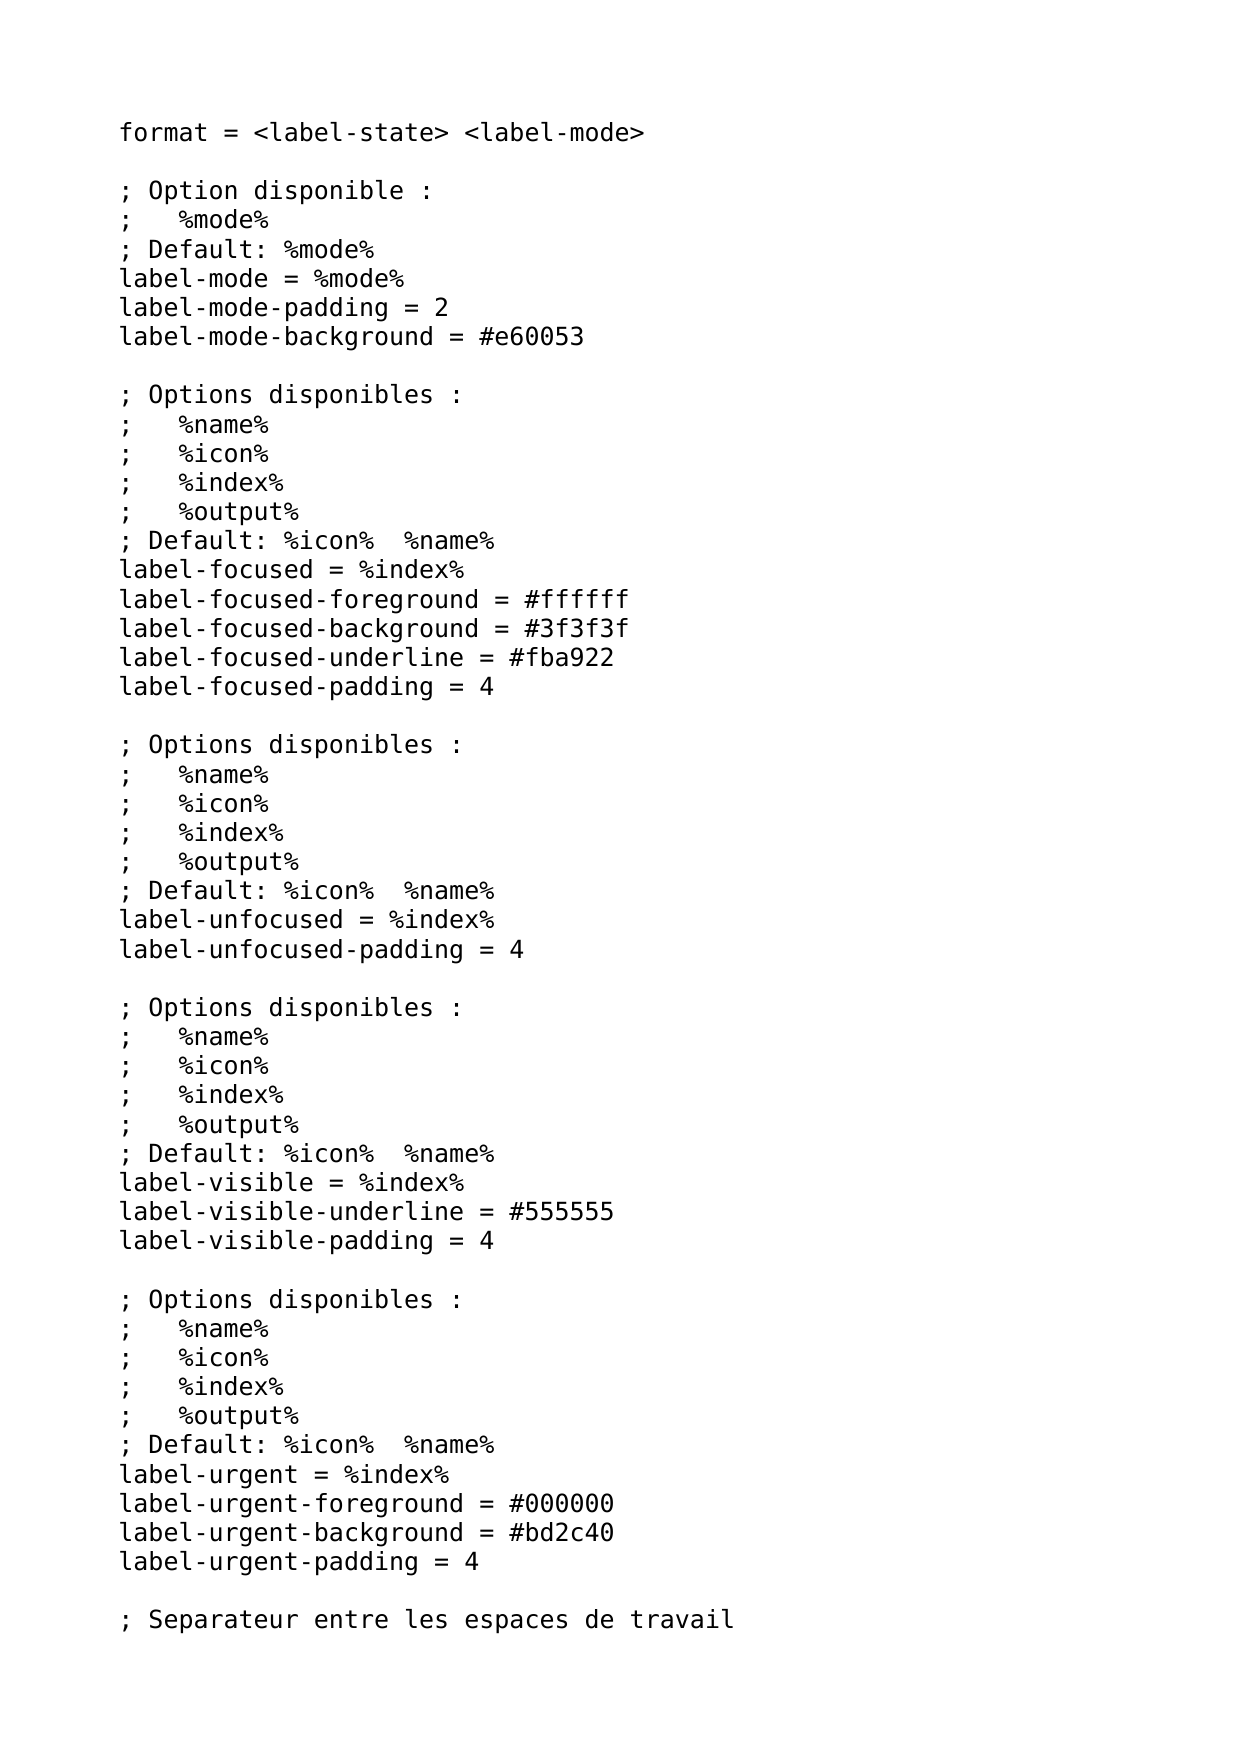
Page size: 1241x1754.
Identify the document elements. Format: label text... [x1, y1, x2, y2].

text format = <label-state> <label-mode> ; Option disponible : ; %mode% ; Default: %mode% label-mode = %mode% label-mode-padding = 2 label-mode-background = #e60053 ; Options disponibles : ; %name% ; %icon% ; %index% ; %output% ; Default: %icon% %name% label-focused = %index% label-focused-foreground = #ffffff label-focused-background = #3f3f3f label-focused-underline = #fba922 label-focused-padding = 4 ; Options disponibles : ; %name% ; %icon% ; %index% ; %output% ; Default: %icon% %name% label-unfocused = %index% label-unfocused-padding = 4 ; Options disponibles : ; %name% ; %icon% ; %index% ; %output% ; Default: %icon% %name% label-visible = %index% label-visible-underline = #555555 label-visible-padding = 4 ; Options disponibles : ; %name% ; %icon% ; %index% ; %output% ; Default: %icon% %name% label-urgent = %index% label-urgent-foreground = #000000 label-urgent-background = #bd2c40 label-urgent-padding = 4 ; Separateur entre les espaces de travail [118, 118, 1122, 1635]
